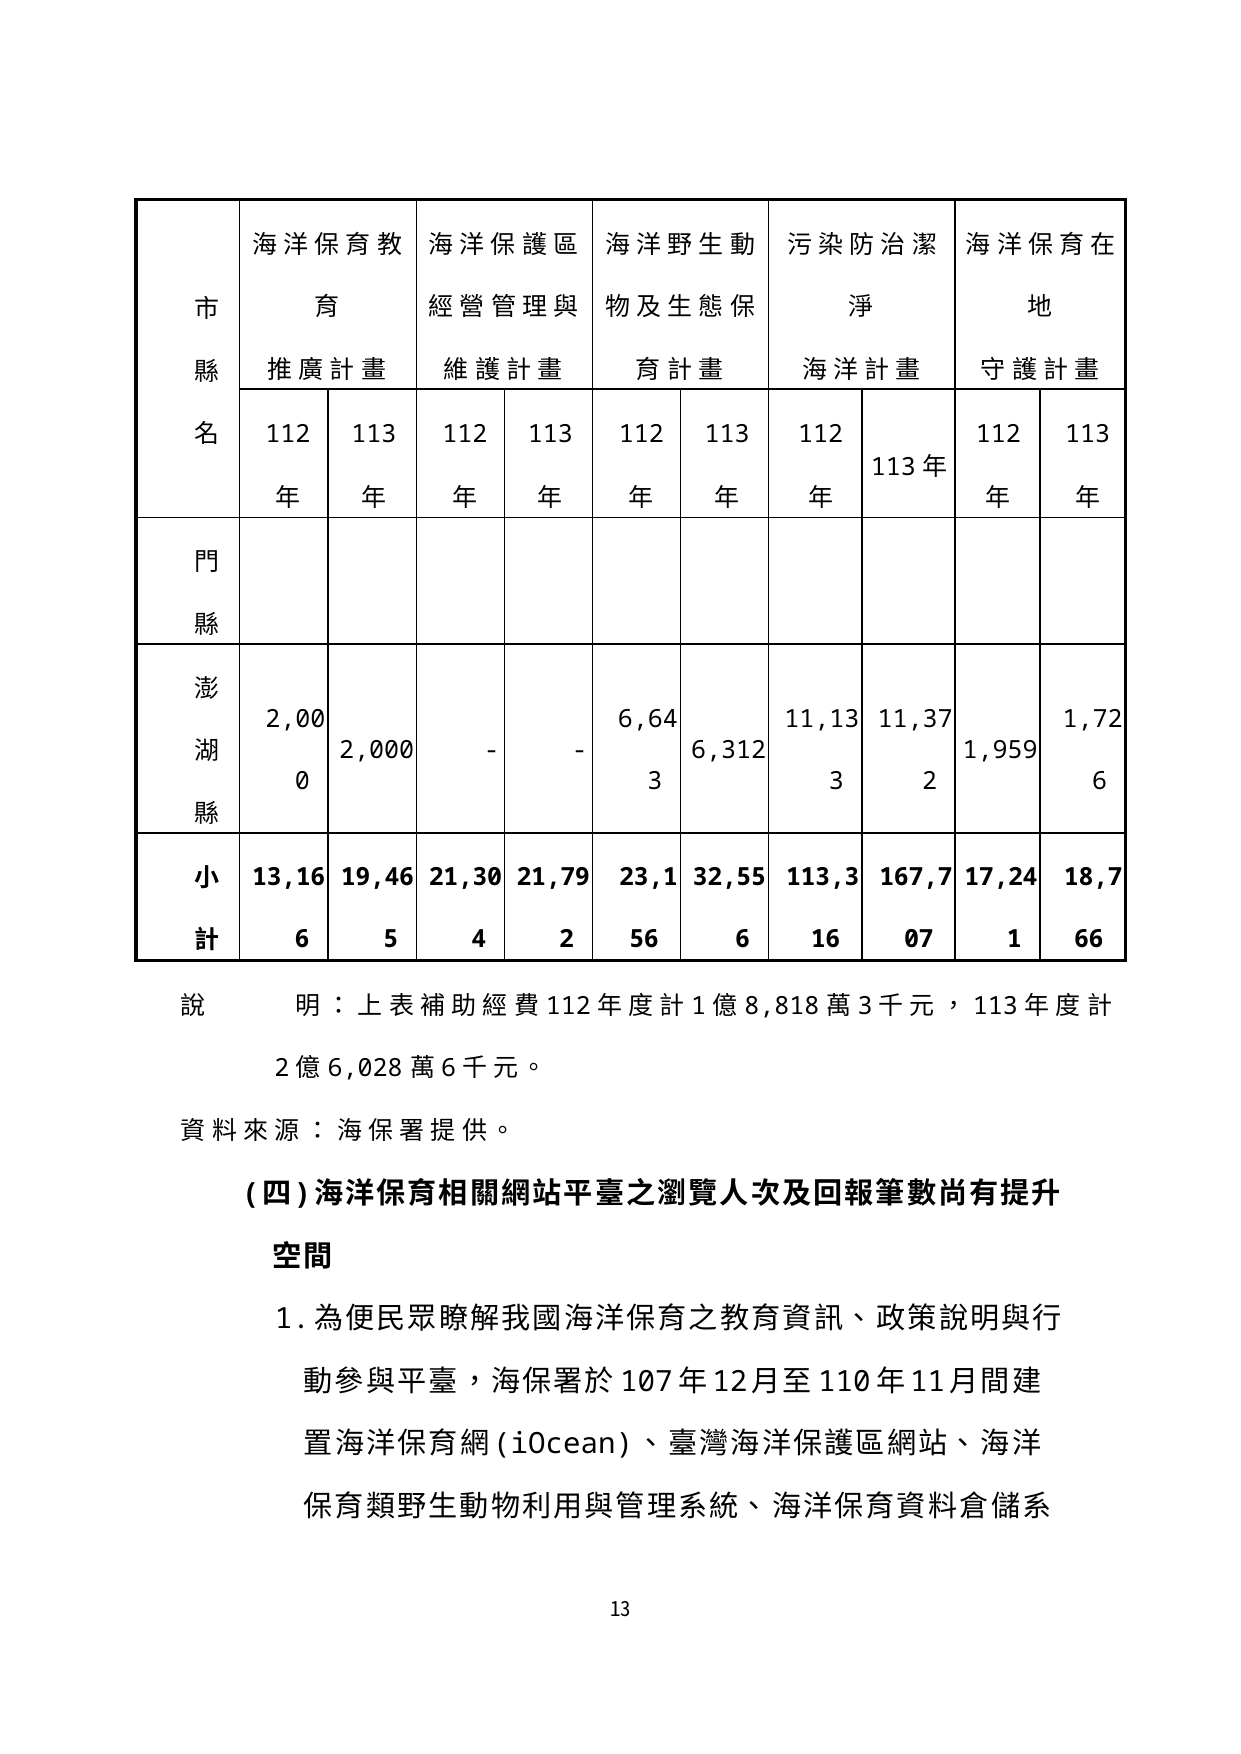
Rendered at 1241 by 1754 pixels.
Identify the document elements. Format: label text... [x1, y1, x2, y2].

table_cell - [417, 645, 504, 832]
table_cell 112年 [956, 390, 1039, 516]
table_cell 澎湖縣 [138, 645, 239, 832]
table_cell 11,372 [863, 645, 954, 832]
table_cell [329, 518, 416, 643]
table_cell 18,766 [1041, 834, 1124, 959]
table_cell 2,000 [329, 645, 416, 832]
table_cell 23,156 [593, 834, 680, 959]
table_cell 21,304 [417, 834, 504, 959]
table_cell 167,707 [863, 834, 954, 959]
table_cell 17,241 [956, 834, 1039, 959]
table_cell [593, 518, 680, 643]
table_cell - [956, 518, 1039, 643]
table_cell 113年 [681, 390, 768, 516]
table_cell 113年 [863, 390, 954, 516]
table_cell 6,643 [593, 645, 680, 832]
table_cell 32,556 [681, 834, 768, 959]
table_cell - [505, 518, 592, 643]
table_cell 112年 [593, 390, 680, 516]
table_cell 113年 [329, 390, 416, 516]
table_cell 21,792 [505, 834, 592, 959]
table_cell [240, 518, 327, 643]
table_cell [863, 518, 954, 643]
table_header 海洋保護區經營管理與維護計畫 [417, 201, 592, 388]
table_header 污染防治潔淨 海洋計畫 [769, 201, 954, 388]
table_cell [1041, 518, 1124, 643]
text (四)海洋保育相關網站平臺之瀏覽人次及回報筆數尚有提升空間 [236, 1149, 1063, 1274]
table_cell 13,166 [240, 834, 327, 959]
table_header 海洋保育在地 守護計畫 [956, 201, 1124, 388]
table_cell - [505, 645, 592, 832]
table_cell 1,959 [956, 645, 1039, 832]
table_cell 門縣 [138, 518, 239, 643]
text 1.為便民眾瞭解我國海洋保育之教育資訊、政策說明與行動參與平臺，海保署於107年12月至110年11月間建置海洋保育網(iOcean)、臺灣海洋保護區網站、海洋保育類野生動物利用與管理系統、海洋保育資料倉儲系 [266, 1274, 1063, 1524]
table_cell [769, 518, 861, 643]
table_cell 19,465 [329, 834, 416, 959]
table_cell 112年 [769, 390, 861, 516]
table_cell - [417, 518, 504, 643]
table_cell 11,133 [769, 645, 861, 832]
table_cell 113年 [1041, 390, 1124, 516]
table_cell 113,316 [769, 834, 861, 959]
table_header 海洋野生動物及生態保育計畫 [593, 201, 768, 388]
text 說 明：上表補助經費112年度計1億8,818萬3千元，113年度計2億6,028萬6千元。 [133, 962, 1122, 1087]
table_cell 112年 [417, 390, 504, 516]
table_cell 6,312 [681, 645, 768, 832]
table_cell 113年 [505, 390, 592, 516]
table_cell 1,726 [1041, 645, 1124, 832]
table_header 市縣名 [138, 201, 239, 516]
text 資料來源：海保署提供。 [133, 1087, 1063, 1149]
table_header 海洋保育教育 推廣計畫 [240, 201, 416, 388]
table_cell 小 計 [138, 834, 239, 959]
table_cell [681, 518, 768, 643]
table_cell 2,000 [240, 645, 327, 832]
table_cell 112年 [240, 390, 327, 516]
